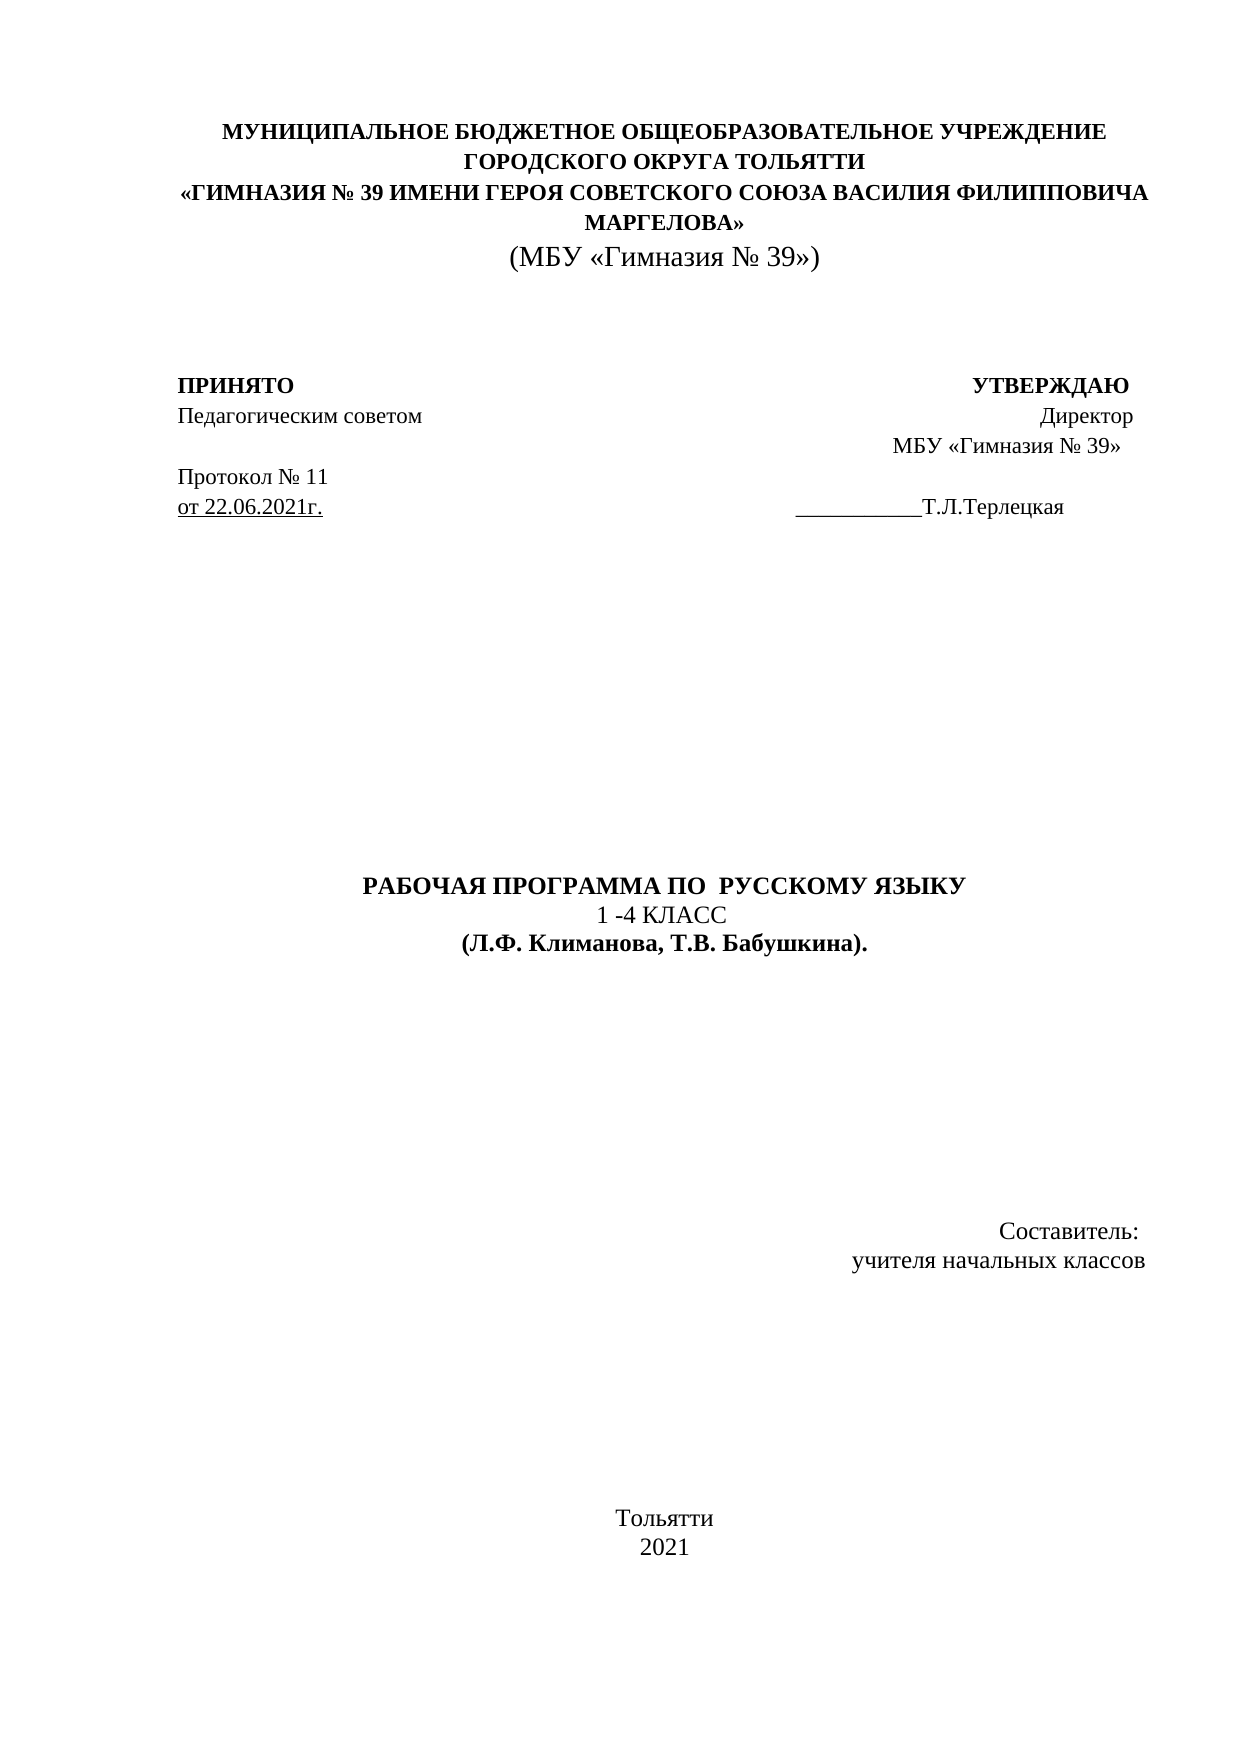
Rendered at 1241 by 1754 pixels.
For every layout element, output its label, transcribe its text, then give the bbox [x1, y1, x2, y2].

text МУНИЦИПАЛЬНОЕ БЮДЖЕТНОЕ ОБЩЕОБРАЗОВАТЕЛЬНОЕ УЧРЕЖДЕНИЕ [177, 118, 1152, 144]
text Протокол № 11 [177, 463, 1152, 489]
text (МБУ «Гимназия № 39») [177, 239, 1152, 305]
text 2021 [177, 1532, 1152, 1561]
text ГОРОДСКОГО ОКРУГА ТОЛЬЯТТИ [177, 148, 1152, 175]
text ПРИНЯТО УТВЕРЖДАЮ [177, 372, 1152, 398]
text 1 -4 КЛАСС [177, 900, 1152, 928]
text Составитель: [177, 1216, 1152, 1245]
text Педагогическим советом Директор [177, 402, 1152, 429]
text Тольятти [177, 1503, 1152, 1532]
text (Л.Ф. Климанова, Т.В. Бабушкина). [177, 928, 1152, 957]
text «ГИМНАЗИЯ № 39 ИМЕНИ ГЕРОЯ СОВЕТСКОГО СОЮЗА ВАСИЛИЯ ФИЛИППОВИЧА МАРГЕЛОВА» [177, 178, 1152, 235]
text МБУ «Гимназия № 39» [177, 432, 1152, 459]
text от 22.06.2021г. ___________Т.Л.Терлецкая [177, 493, 1152, 519]
text учителя начальных классов [177, 1245, 1152, 1273]
text РАБОЧАЯ ПРОГРАММА ПО РУССКОМУ ЯЗЫКУ [177, 871, 1152, 900]
